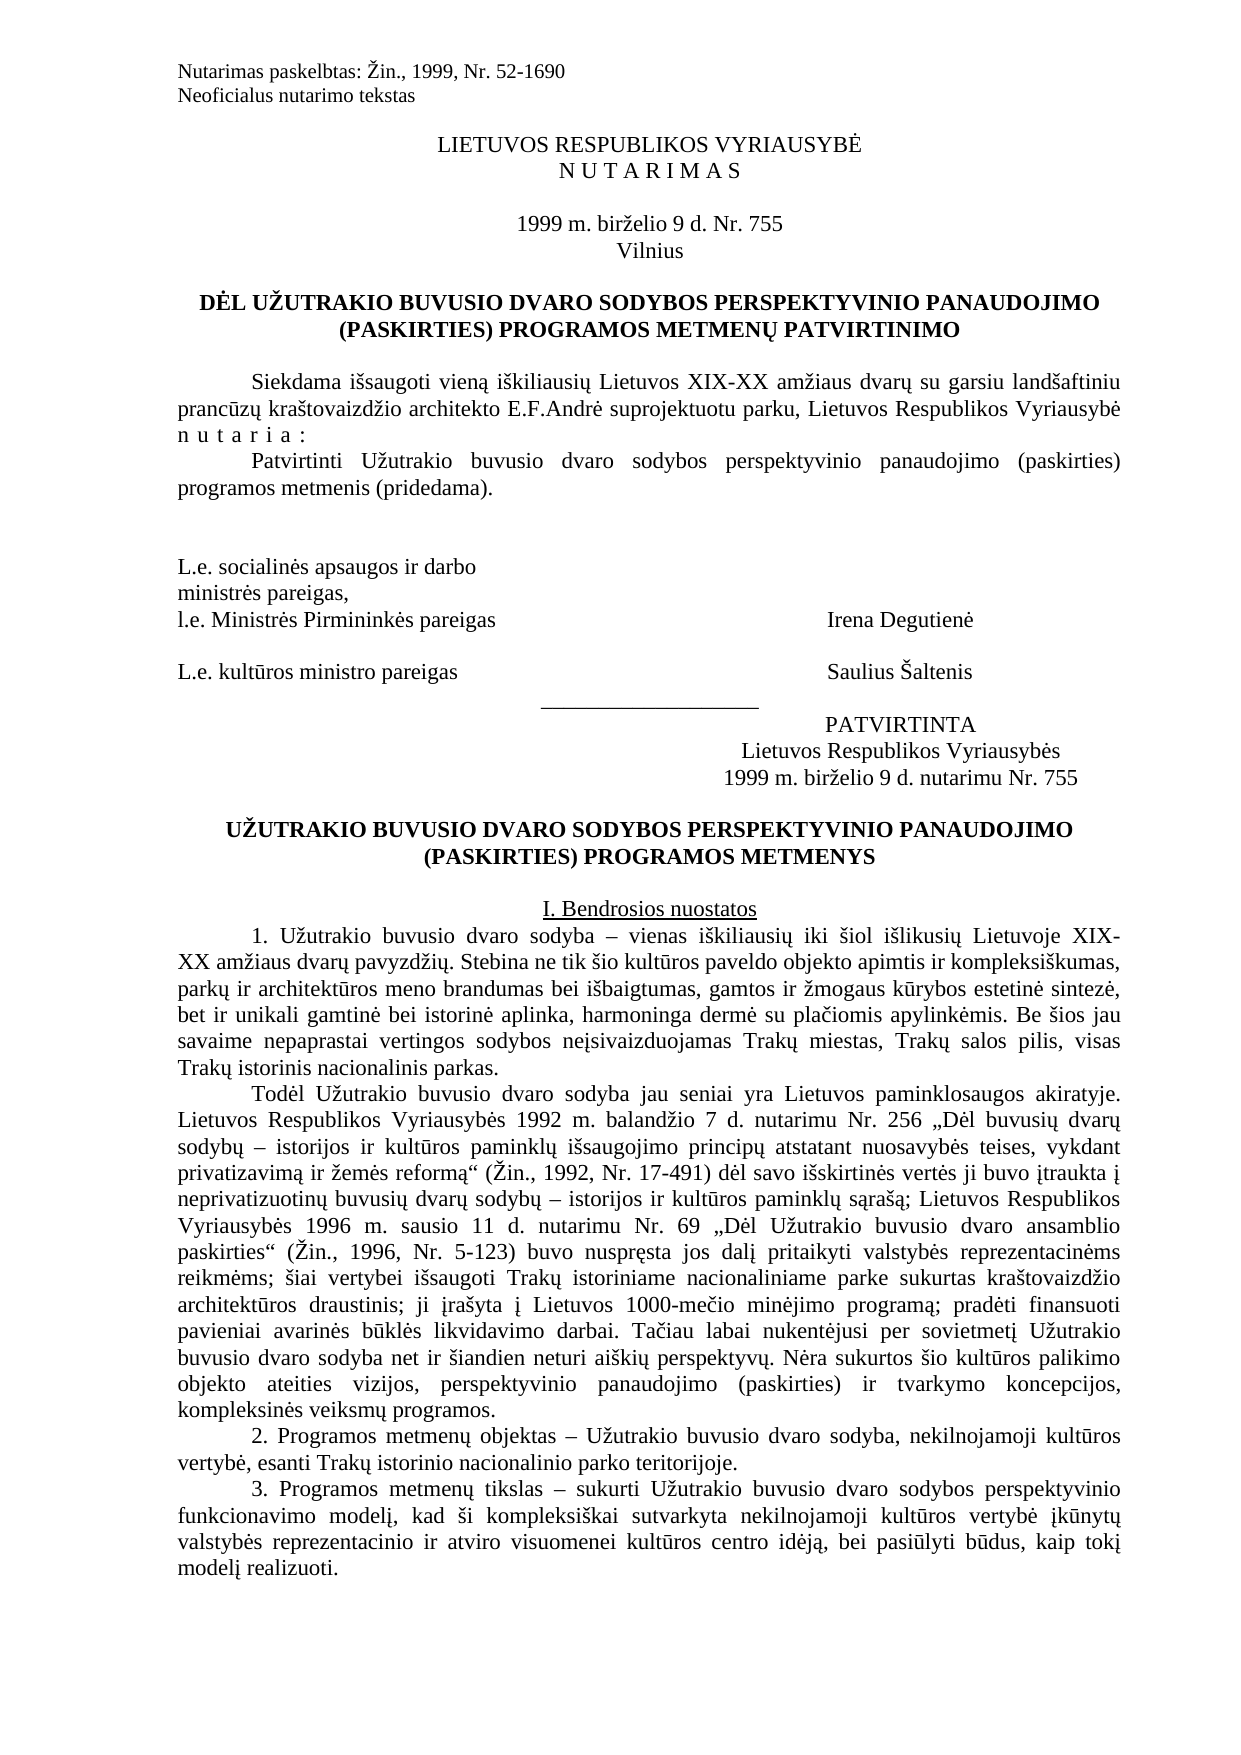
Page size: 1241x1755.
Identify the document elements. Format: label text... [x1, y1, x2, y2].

text l.e. Ministrės Pirmininkės pareigas Irena Degutienė [177, 606, 1122, 632]
text 1. Užutrakio buvusio dvaro sodyba – vienas iškiliausių iki šiol išlikusių Lietuvoje XIX-XX amžiaus dvarų pavyzdžių. Stebina ne tik šio kultūros paveldo objekto apimtis ir kompleksiškumas, parkų ir architektūros meno brandumas bei išbaigtumas, gamtos ir žmogaus kūrybos estetinė sintezė, bet ir unikali gamtinė bei istorinė aplinka, harmoninga dermė su plačiomis apylinkėmis. Be šios jau savaime nepaprastai vertingos sodybos neįsivaizduojamas Trakų miestas, Trakų salos pilis, visas Trakų istorinis nacionalinis parkas. [177, 922, 1122, 1080]
subtitle Dėl UŽUTRAKIO BUVUSIO DVARO SODYBOS PERSPEKTYVINIO PANAUDOJIMO (PASKIRTIES) PROGRAMOS METMENŲ PATVIRTINIMO [177, 289, 1122, 342]
text Neoficialus nutarimo tekstas [177, 83, 1122, 107]
text UŽUTRAKIO BUVUSIO DVARO SODYBOS PERSPEKTYVINIO PANAUDOJIMO (PASKIRTIES) PROGRAMOS METMENYS [177, 816, 1122, 869]
text N U T A R I M A S [177, 158, 1122, 184]
text Todėl Užutrakio buvusio dvaro sodyba jau seniai yra Lietuvos paminklosaugos akiratyje. Lietuvos Respublikos Vyriausybės 1992 m. balandžio 7 d. nutarimu Nr. 256 „Dėl buvusių dvarų sodybų – istorijos ir kultūros paminklų išsaugojimo principų atstatant nuosavybės teises, vykdant privatizavimą ir žemės reformą“ (Žin., 1992, Nr. 17-491) dėl savo išskirtinės vertės ji buvo įtraukta į neprivatizuotinų buvusių dvarų sodybų – istorijos ir kultūros paminklų sąrašą; Lietuvos Respublikos Vyriausybės 1996 m. sausio 11 d. nutarimu Nr. 69 „Dėl Užutrakio buvusio dvaro ansamblio paskirties“ (Žin., 1996, Nr. 5-123) buvo nuspręsta jos dalį pritaikyti valstybės reprezentacinėms reikmėms; šiai vertybei išsaugoti Trakų istoriniame nacionaliniame parke sukurtas kraštovaizdžio architektūros draustinis; ji įrašyta į Lietuvos 1000-mečio minėjimo programą; pradėti finansuoti pavieniai avarinės būklės likvidavimo darbai. Tačiau labai nukentėjusi per sovietmetį Užutrakio buvusio dvaro sodyba net ir šiandien neturi aiškių perspektyvų. Nėra sukurtos šio kultūros palikimo objekto ateities vizijos, perspektyvinio panaudojimo (paskirties) ir tvarkymo koncepcijos, kompleksinės veiksmų programos. [177, 1080, 1122, 1423]
text Lietuvos Respublikos Vyriausybės [177, 737, 1122, 764]
text 2. Programos metmenų objektas – Užutrakio buvusio dvaro sodyba, nekilnojamoji kultūros vertybė, esanti Trakų istorinio nacionalinio parko teritorijoje. [177, 1423, 1122, 1475]
text Vilnius [177, 237, 1122, 263]
text L.e. kultūros ministro pareigas Saulius Šaltenis [177, 658, 1122, 685]
text L.e. socialinės apsaugos ir darbo [177, 553, 1122, 579]
text 1999 m. birželio 9 d. nutarimu Nr. 755 [177, 764, 1122, 790]
text LIETUVOS RESPUBLIKOS VYRIAUSYBĖ [177, 131, 1122, 158]
text ministrės pareigas, [177, 579, 1122, 606]
text 3. Programos metmenų tikslas – sukurti Užutrakio buvusio dvaro sodybos perspektyvinio funkcionavimo modelį, kad ši kompleksiškai sutvarkyta nekilnojamoji kultūros vertybė įkūnytų valstybės reprezentacinio ir atviro visuomenei kultūros centro idėją, bei pasiūlyti būdus, kaip tokį modelį realizuoti. [177, 1475, 1122, 1581]
text ___________________ [177, 685, 1122, 711]
text Patvirtinta [177, 711, 1122, 737]
text Patvirtinti Užutrakio buvusio dvaro sodybos perspektyvinio panaudojimo (paskirties) programos metmenis (pridedama). [177, 447, 1122, 500]
text Siekdama išsaugoti vieną iškiliausių Lietuvos XIX-XX amžiaus dvarų su garsiu landšaftiniu prancūzų kraštovaizdžio architekto E.F.Andrė suprojektuotu parku, Lietuvos Respublikos Vyriausybė nutaria: [177, 368, 1122, 447]
text Nutarimas paskelbtas: Žin., 1999, Nr. 52-1690 [177, 59, 1122, 83]
text 1999 m. birželio 9 d. Nr. 755 [177, 210, 1122, 237]
subtitle I. Bendrosios nuostatos [177, 896, 1122, 922]
